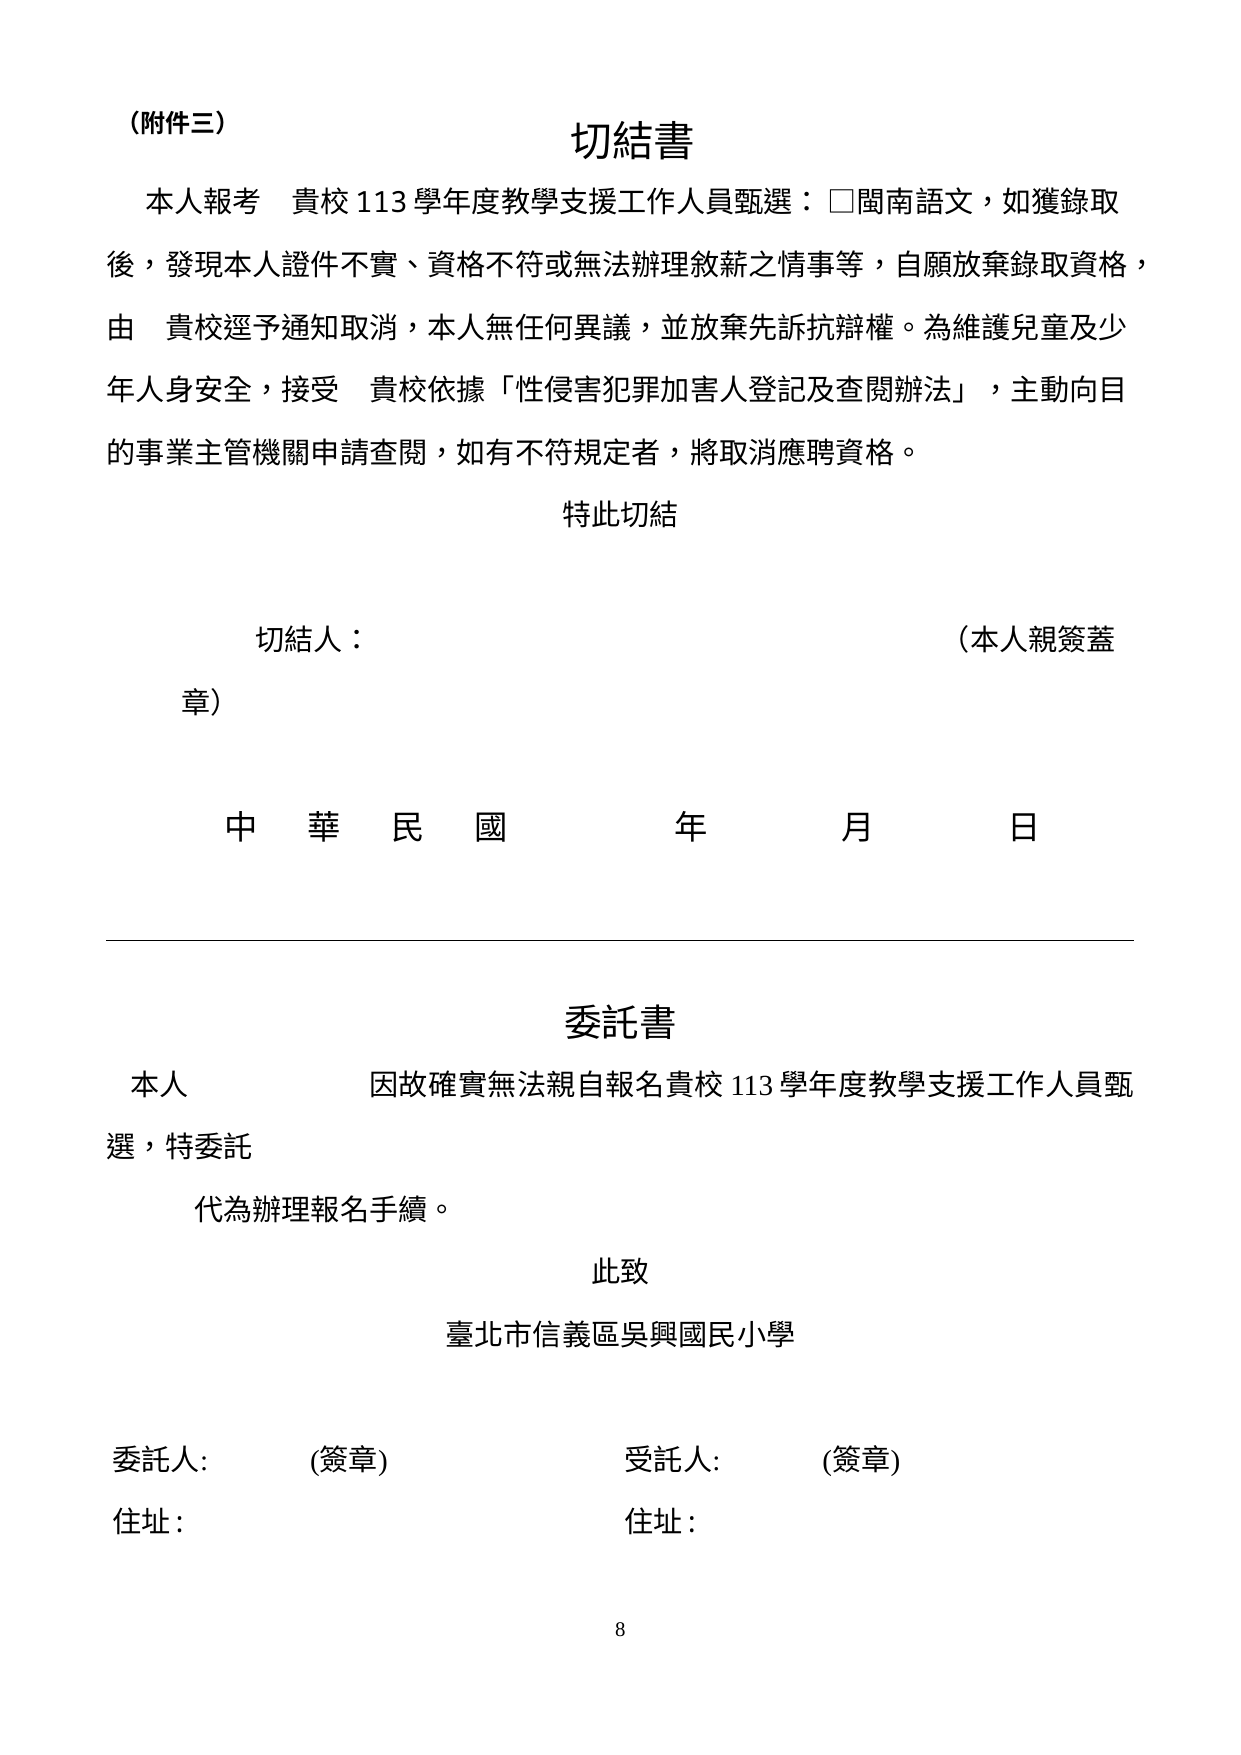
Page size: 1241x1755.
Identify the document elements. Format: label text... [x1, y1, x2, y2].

text 切結人： （本人親簽蓋章） [131, 596, 1134, 721]
text 本人報考 貴校113學年度教學支援工作人員甄選： □閩南語文，如獲錄取後，發現本人證件不實、資格不符或無法辦理敘薪之情事等，自願放棄錄取資格，由 貴校逕予通知取消，本人無任何異議，並放棄先訴抗辯權。為維護兒童及少年人身安全，接受 貴校依據「性侵害犯罪加害人登記及查閱辦法」，主動向目的事業主管機關申請查閱，如有不符規定者，將取消應聘資格。 [88, 96, 275, 152]
text 中 華 民 國 年 月 日 [131, 784, 1134, 846]
table_header 受託人: (簽章) 住址: [622, 1416, 1134, 1577]
table_header 委託人: (簽章) 住址: [109, 1416, 622, 1577]
text 切結書 [131, 96, 1134, 159]
text 本人 因故確實無法親自報名貴校113學年度教學支援工作人員甄選，特委託 [106, 1041, 1134, 1166]
text 此致 [106, 1228, 1134, 1291]
text 委託書 [106, 978, 1134, 1041]
text 特此切結 [106, 471, 1134, 534]
text （附件三） [115, 104, 260, 140]
text 代為辦理報名手續。 [106, 1166, 1134, 1228]
text 本人報考 貴校113學年度教學支援工作人員甄選： □閩南語文，如獲錄取後，發現本人證件不實、資格不符或無法辦理敘薪之情事等，自願放棄錄取資格，由 貴校逕予通知取消，本人無任何異議，並放棄先訴抗辯權。為維護兒童及少年人身安全，接受 貴校依據「性侵害犯罪加害人登記及查閱辦法」，主動向目的事業主管機關申請查閱，如有不符規定者，將取消應聘資格。 [106, 159, 1134, 471]
text 臺北市信義區吳興國民小學 [106, 1291, 1134, 1353]
